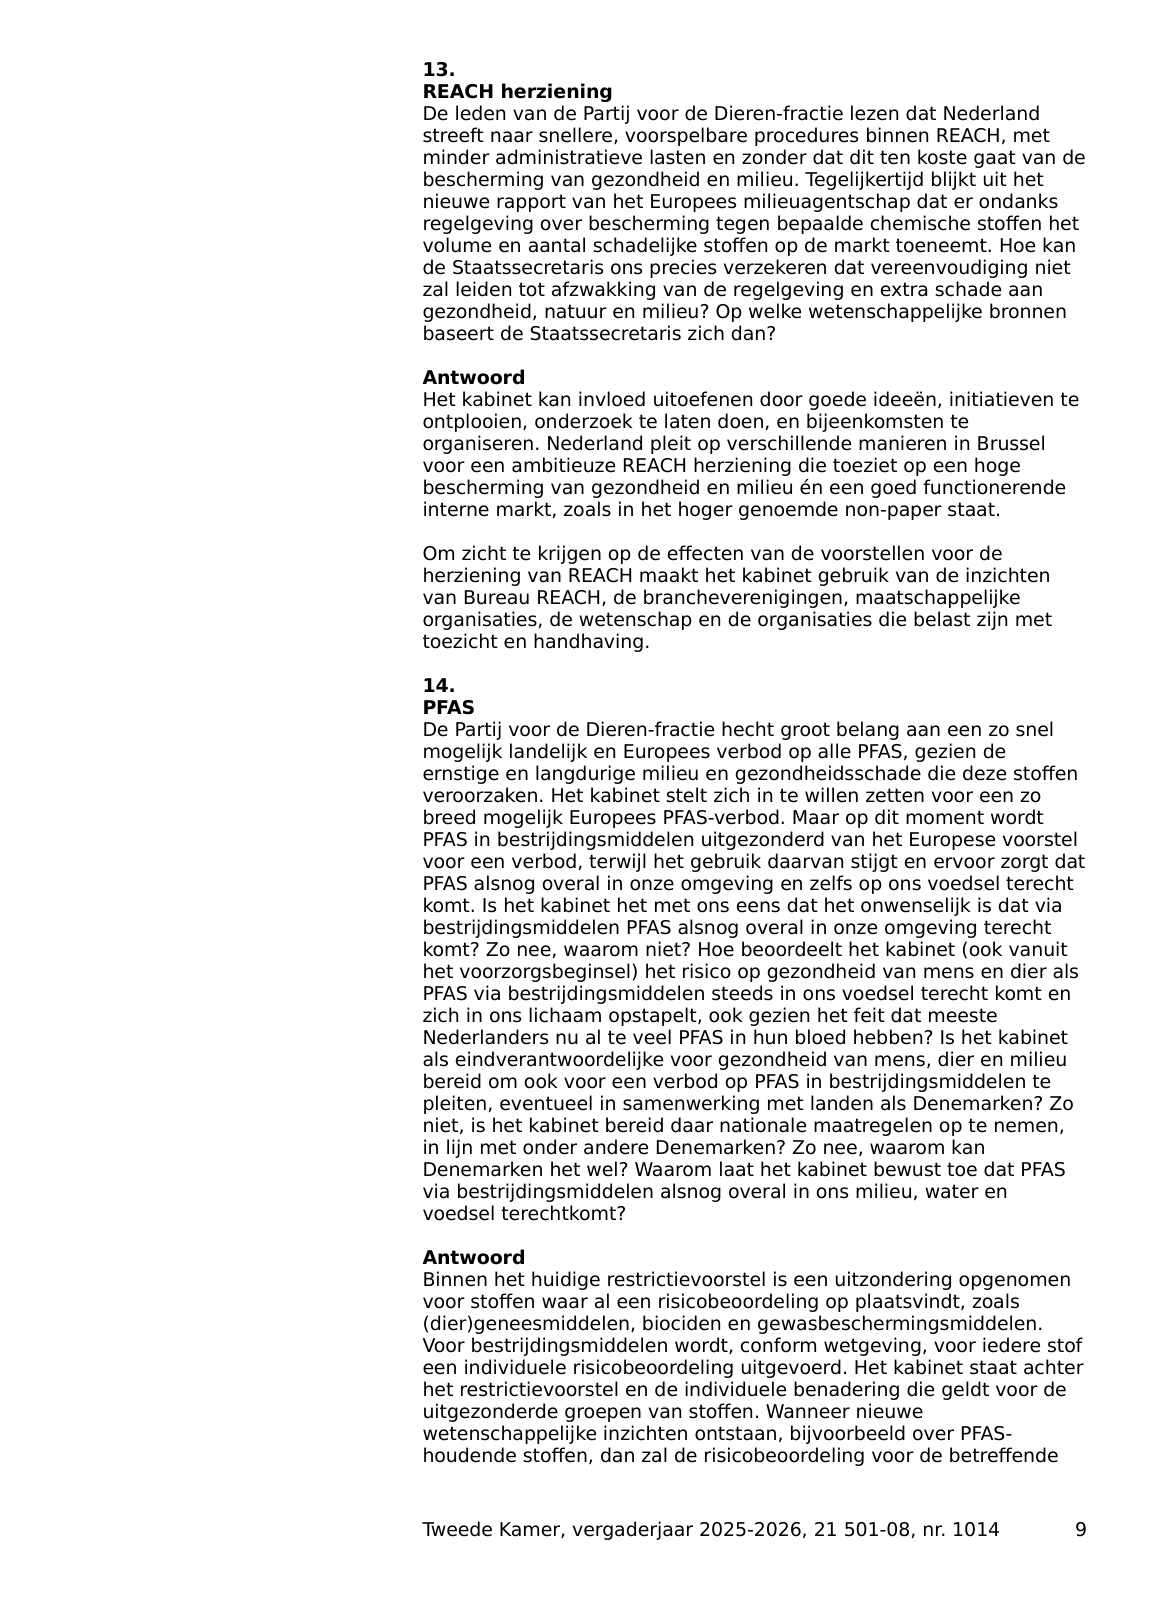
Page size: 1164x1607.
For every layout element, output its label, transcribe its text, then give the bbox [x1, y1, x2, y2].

text De Partij voor de Dieren-fractie hecht groot belang aan een zo snel mogelijk landelijk en Europees verbod op alle PFAS, gezien de ernstige en langdurige milieu en gezondheidsschade die deze stoffen veroorzaken. Het kabinet stelt zich in te willen zetten voor een zo breed mogelijk Europees PFAS-verbod. Maar op dit moment wordt PFAS in bestrijdingsmiddelen uitgezonderd van het Europese voorstel voor een verbod, terwijl het gebruik daarvan stijgt en ervoor zorgt dat PFAS alsnog overal in onze omgeving en zelfs op ons voedsel terecht komt. Is het kabinet het met ons eens dat het onwenselijk is dat via bestrijdingsmiddelen PFAS alsnog overal in onze omgeving terecht komt? Zo nee, waarom niet? Hoe beoordeelt het kabinet (ook vanuit het voorzorgsbeginsel) het risico op gezondheid van mens en dier als PFAS via bestrijdingsmiddelen steeds in ons voedsel terecht komt en zich in ons lichaam opstapelt, ook gezien het feit dat meeste Nederlanders nu al te veel PFAS in hun bloed hebben? Is het kabinet als eindverantwoordelijke voor gezondheid van mens, dier en milieu bereid om ook voor een verbod op PFAS in bestrijdingsmiddelen te pleiten, eventueel in samenwerking met landen als Denemarken? Zo niet, is het kabinet bereid daar nationale maatregelen op te nemen, in lijn met onder andere Denemarken? Zo nee, waarom kan Denemarken het wel? Waarom laat het kabinet bewust toe dat PFAS via bestrijdingsmiddelen alsnog overal in ons milieu, water en voedsel terechtkomt? [422, 719, 1087, 1224]
text Het kabinet kan invloed uitoefenen door goede ideeën, initiatieven te ontplooien, onderzoek te laten doen, en bijeenkomsten te organiseren. Nederland pleit op verschillende manieren in Brussel voor een ambitieuze REACH herziening die toeziet op een hoge bescherming van gezondheid en milieu én een goed functionerende interne markt, zoals in het hoger genoemde non-paper staat. [422, 389, 1087, 521]
text 14. [422, 675, 1087, 697]
text De leden van de Partij voor de Dieren-fractie lezen dat Nederland streeft naar snellere, voorspelbare procedures binnen REACH, met minder administratieve lasten en zonder dat dit ten koste gaat van de bescherming van gezondheid en milieu. Tegelijkertijd blijkt uit het nieuwe rapport van het Europees milieuagentschap dat er ondanks regelgeving over bescherming tegen bepaalde chemische stoffen het volume en aantal schadelijke stoffen op de markt toeneemt. Hoe kan de Staatssecretaris ons precies verzekeren dat vereenvoudiging niet zal leiden tot afzwakking van de regelgeving en extra schade aan gezondheid, natuur en milieu? Op welke wetenschappelijke bronnen baseert de Staatssecretaris zich dan? [422, 103, 1087, 345]
text Binnen het huidige restrictievoorstel is een uitzondering opgenomen voor stoffen waar al een risicobeoordeling op plaatsvindt, zoals (dier)geneesmiddelen, biociden en gewasbeschermingsmiddelen. Voor bestrijdingsmiddelen wordt, conform wetgeving, voor iedere stof een individuele risicobeoordeling uitgevoerd. Het kabinet staat achter het restrictievoorstel en de individuele benadering die geldt voor de uitgezonderde groepen van stoffen. Wanneer nieuwe wetenschappelijke inzichten ontstaan, bijvoorbeeld over PFAS-houdende stoffen, dan zal de risicobeoordeling voor de betreffende [422, 1269, 1087, 1467]
text Antwoord [422, 367, 1087, 389]
text Om zicht te krijgen op de effecten van de voorstellen voor de herziening van REACH maakt het kabinet gebruik van de inzichten van Bureau REACH, de brancheverenigingen, maatschappelijke organisaties, de wetenschap en de organisaties die belast zijn met toezicht en handhaving. [422, 543, 1087, 653]
text REACH herziening [422, 81, 1087, 103]
text 13. [422, 59, 1087, 81]
text Antwoord [422, 1247, 1087, 1269]
text PFAS [422, 697, 1087, 719]
